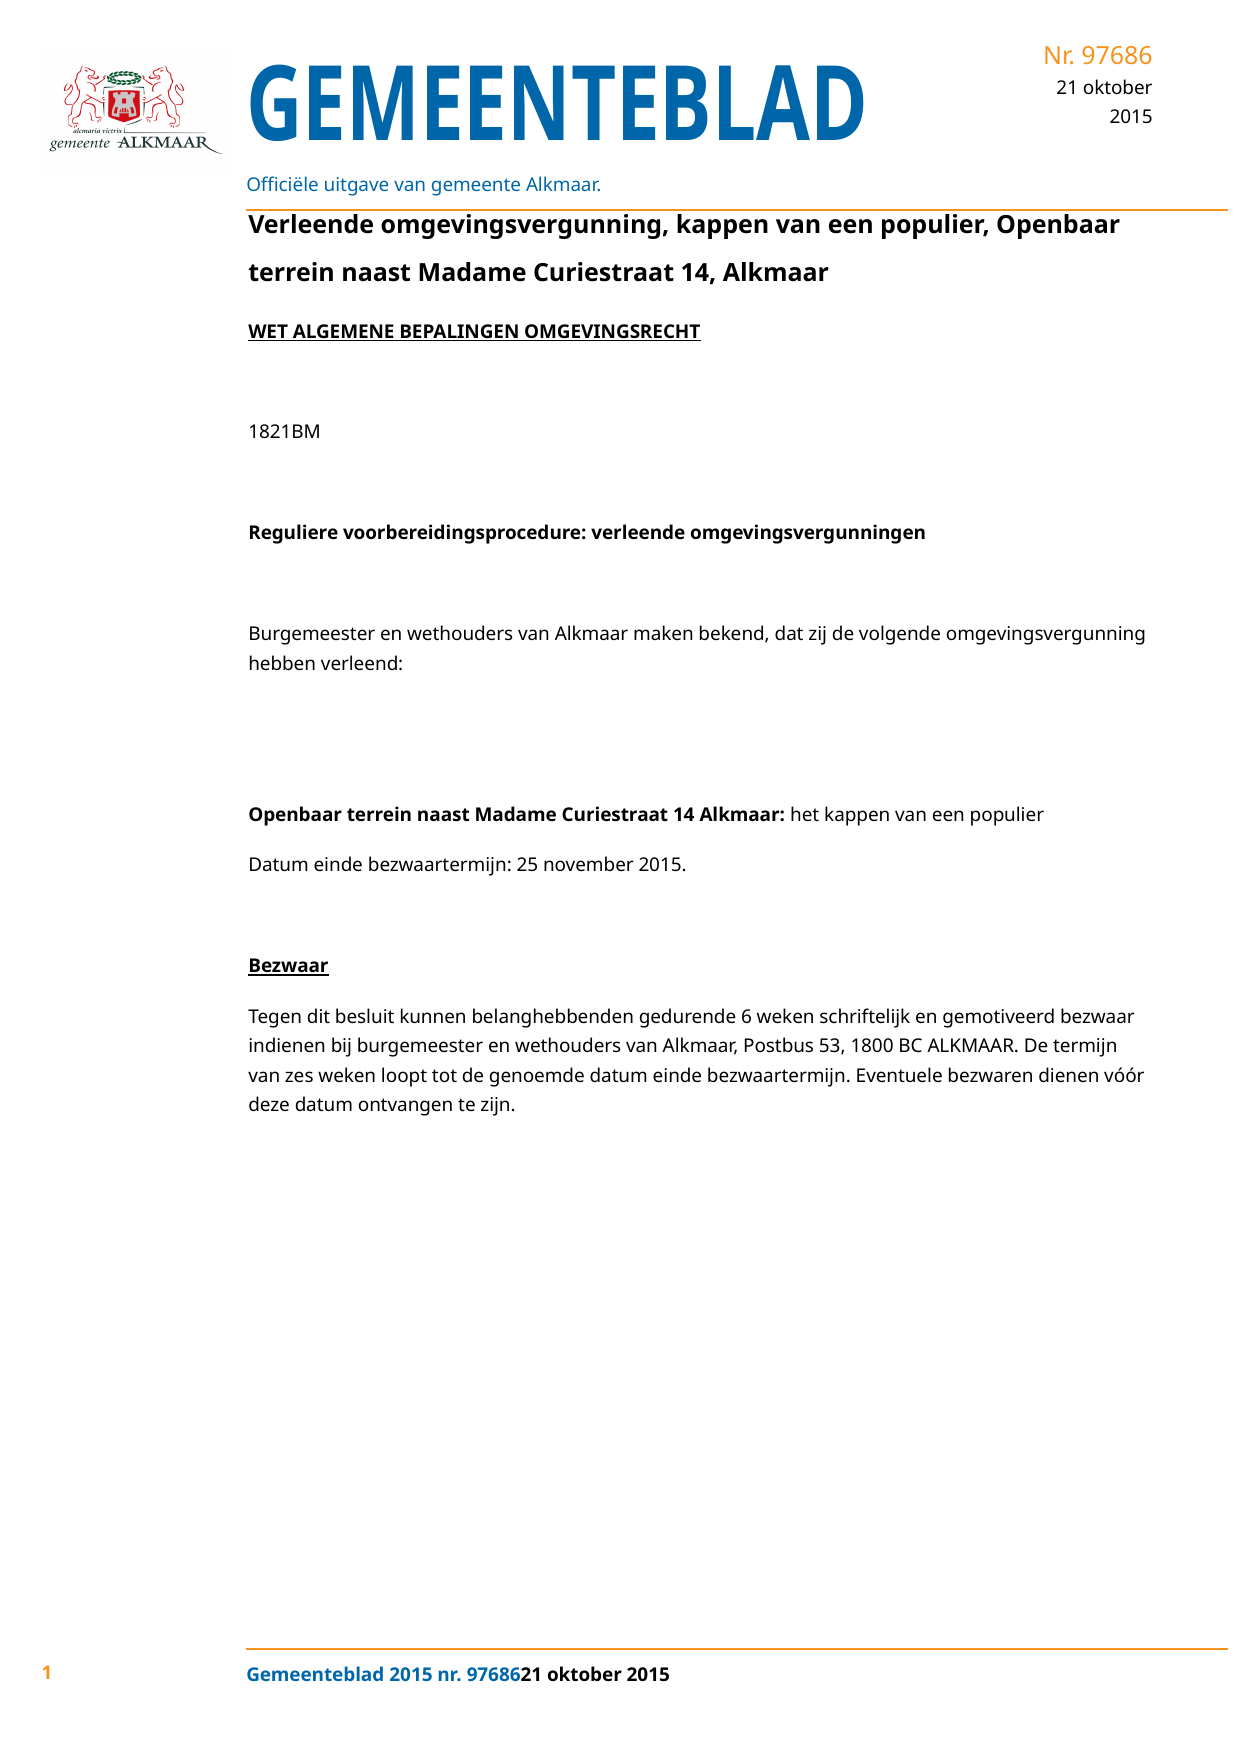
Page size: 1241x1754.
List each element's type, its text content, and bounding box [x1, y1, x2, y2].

text Verleende omgevingsvergunning, kappen van een populier, Openbaar terrein naast Madame Curiestraat 14, Alkmaar [248, 211, 1152, 288]
text Datum einde bezwaartermijn: 25 november 2015. [248, 852, 1152, 877]
text Openbaar terrein naast Madame Curiestraat 14 Alkmaar: het kappen van een populier [248, 801, 1152, 827]
picture [41, 47, 231, 172]
text Tegen dit besluit kunnen belanghebbenden gedurende 6 weken schriftelijk en gemotiveerd bezwaar indienen bij burgemeester en wethouders van Alkmaar, Postbus 53, 1800 BC ALKMAAR. De termijn van zes weken loopt tot de genoemde datum einde bezwaartermijn. Eventuele bezwaren dienen vóór deze datum ontvangen te zijn. [248, 1003, 1152, 1117]
text Burgemeester en wethouders van Alkmaar maken bekend, dat zij de volgende omgevingsvergunning hebben verleend: [248, 620, 1152, 676]
text Bezwaar [248, 952, 1152, 978]
text Reguliere voorbereidingsprocedure: verleende omgevingsvergunningen [248, 519, 1152, 545]
text 1821BM [248, 419, 1152, 444]
text WET ALGEMENE BEPALINGEN OMGEVINGSRECHT [248, 318, 1152, 344]
